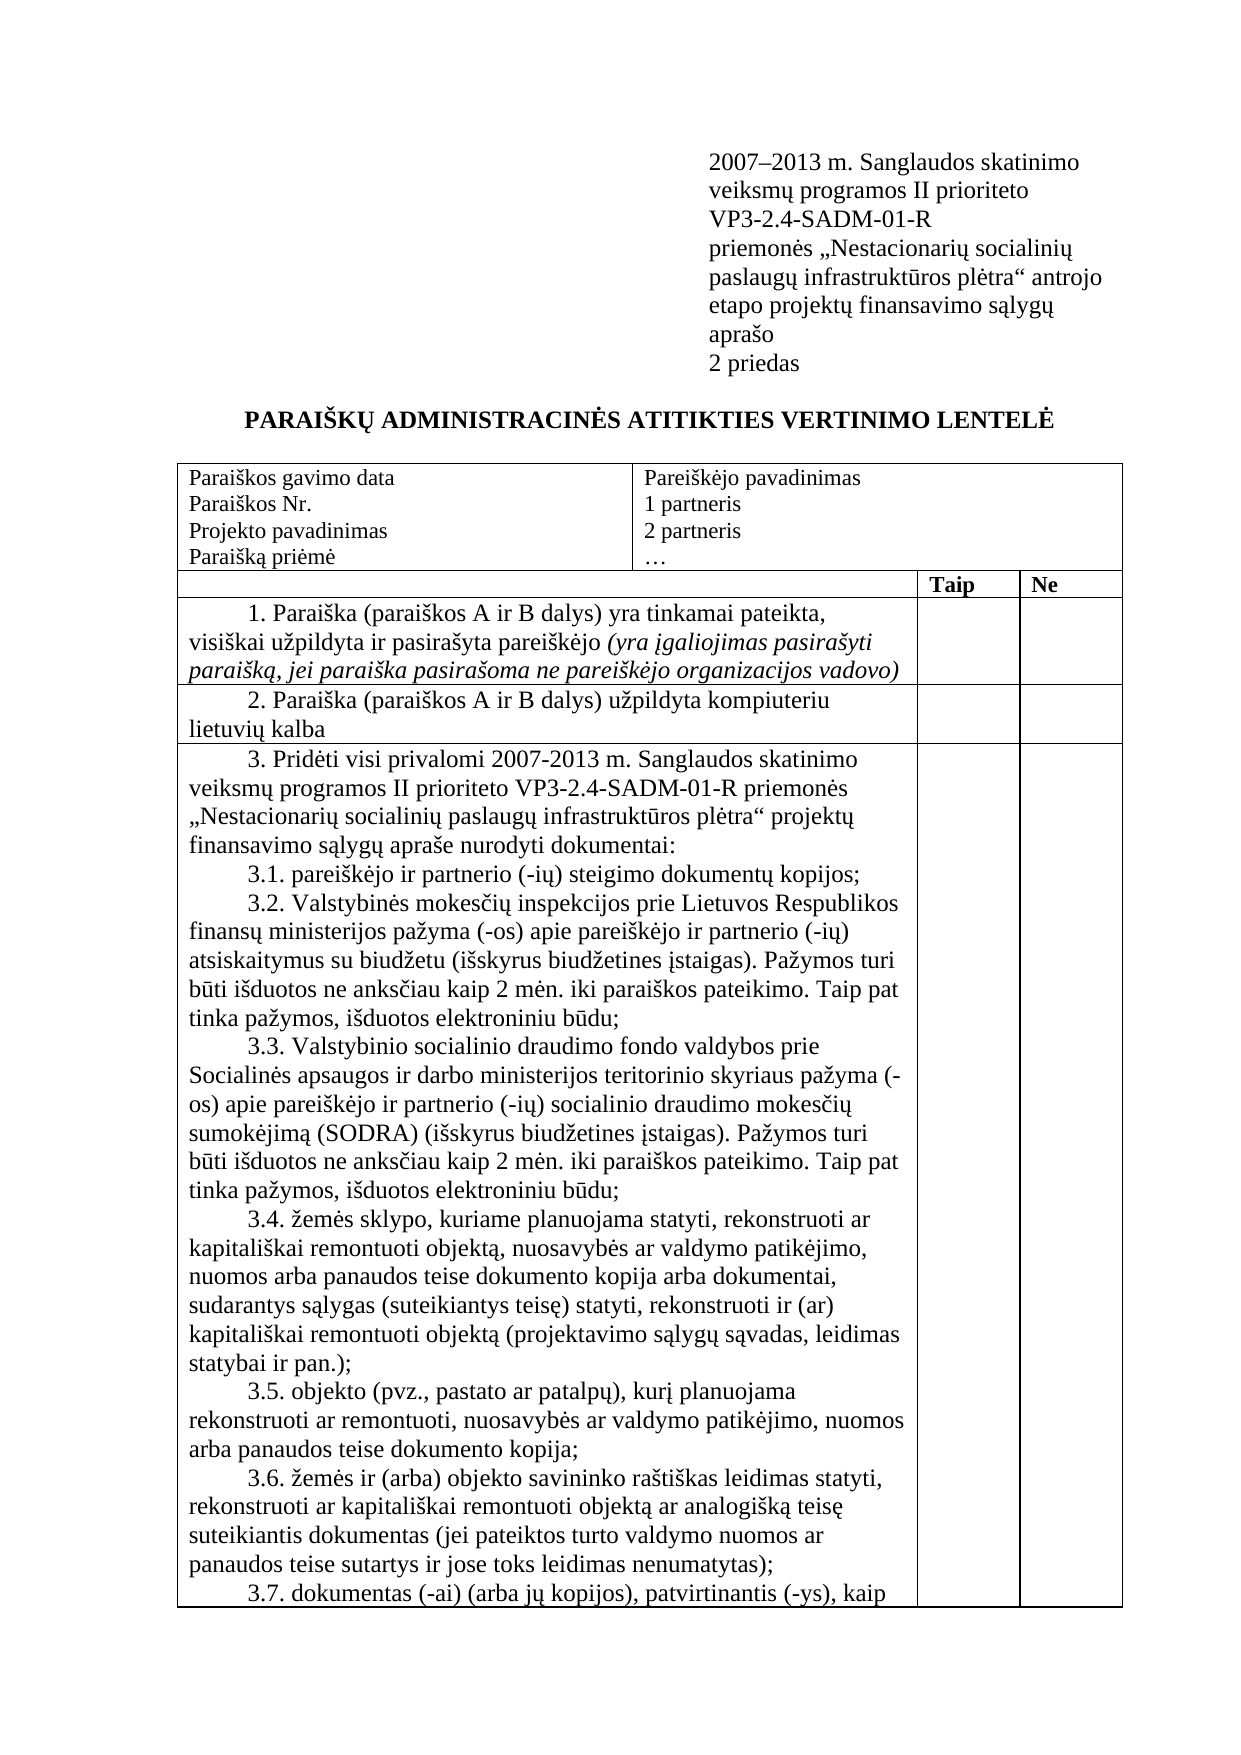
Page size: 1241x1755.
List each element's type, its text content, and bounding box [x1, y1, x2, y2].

table_cell [1021, 598, 1122, 684]
text aprašo [177, 319, 1122, 348]
table_cell [178, 571, 917, 597]
table_header Paraiškos gavimo data Paraiškos Nr. Projekto pavadinimas Paraišką priėmė [178, 464, 632, 569]
table_cell [1021, 685, 1122, 743]
table_cell [918, 598, 1019, 684]
table_cell [1021, 744, 1122, 1606]
text 2007–2013 m. Sanglaudos skatinimo [177, 147, 1122, 176]
text VP3-2.4-SADM-01-R [177, 204, 1122, 233]
text veiksmų programos II prioriteto [177, 176, 1122, 204]
text priemonės „Nestacionarių socialinių [177, 233, 1122, 262]
table_cell [918, 744, 1019, 1606]
table_cell 2. Paraiška (paraiškos A ir B dalys) užpildyta kompiuteriu lietuvių kalba [178, 685, 917, 743]
table_cell Taip [918, 571, 1019, 597]
table_cell 3. Pridėti visi privalomi 2007-2013 m. Sanglaudos skatinimo veiksmų programos II prioriteto VP3-2.4-SADM-01-R priemonės „Nestacionarių socialinių paslaugų infrastruktūros plėtra“ projektų finansavimo sąlygų apraše nurodyti dokumentai: 3.1. pareiškėjo ir partnerio (-ių) steigimo dokumentų kopijos; 3.2. Valstybinės mokesčių inspekcijos prie Lietuvos Respublikos finansų ministerijos pažyma (-os) apie pareiškėjo ir partnerio (-ių) atsiskaitymus su biudžetu (išskyrus biudžetines įstaigas). Pažymos turi būti išduotos ne anksčiau kaip 2 mėn. iki paraiškos pateikimo. Taip pat tinka pažymos, išduotos elektroniniu būdu; 3.3. Valstybinio socialinio draudimo fondo valdybos prie Socialinės apsaugos ir darbo ministerijos teritorinio skyriaus pažyma (-os) apie pareiškėjo ir partnerio (-ių) socialinio draudimo mokesčių sumokėjimą (SODRA) (išskyrus biudžetines įstaigas). Pažymos turi būti išduotos ne anksčiau kaip 2 mėn. iki paraiškos pateikimo. Taip pat tinka pažymos, išduotos elektroniniu būdu; 3.4. žemės sklypo, kuriame planuojama statyti, rekonstruoti ar kapitališkai remontuoti objektą, nuosavybės ar valdymo patikėjimo, nuomos arba panaudos teise dokumento kopija arba dokumentai, sudarantys sąlygas (suteikiantys teisę) statyti, rekonstruoti ir (ar) kapitališkai remontuoti objektą (projektavimo sąlygų sąvadas, leidimas statybai ir pan.); 3.5. objekto (pvz., pastato ar patalpų), kurį planuojama rekonstruoti ar remontuoti, nuosavybės ar valdymo patikėjimo, nuomos arba panaudos teise dokumento kopija; 3.6. žemės ir (arba) objekto savininko raštiškas leidimas statyti, rekonstruoti ar kapitališkai remontuoti objektą ar analogišką teisę suteikiantis dokumentas (jei pateiktos turto valdymo nuomos ar panaudos teise sutartys ir jose toks leidimas nenumatytas); 3.7. dokumentas (-ai) (arba jų kopijos), patvirtinantis (-ys), kaip [178, 744, 917, 1606]
text PARAIŠKŲ ADMINISTRACINĖS ATITIKTIES VERTINIMO LENTELĖ [177, 406, 1122, 434]
table_header Pareiškėjo pavadinimas 1 partneris 2 partneris … [633, 464, 1122, 569]
text etapo projektų finansavimo sąlygų [177, 291, 1122, 319]
text 2 priedas [177, 348, 1122, 377]
table_cell Ne [1021, 571, 1122, 597]
text paslaugų infrastruktūros plėtra“ antrojo [177, 262, 1122, 291]
table_cell [918, 685, 1019, 743]
table_cell 1. Paraiška (paraiškos A ir B dalys) yra tinkamai pateikta, visiškai užpildyta ir pasirašyta pareiškėjo (yra įgaliojimas pasirašyti paraišką, jei paraiška pasirašoma ne pareiškėjo organizacijos vadovo) [178, 598, 917, 684]
